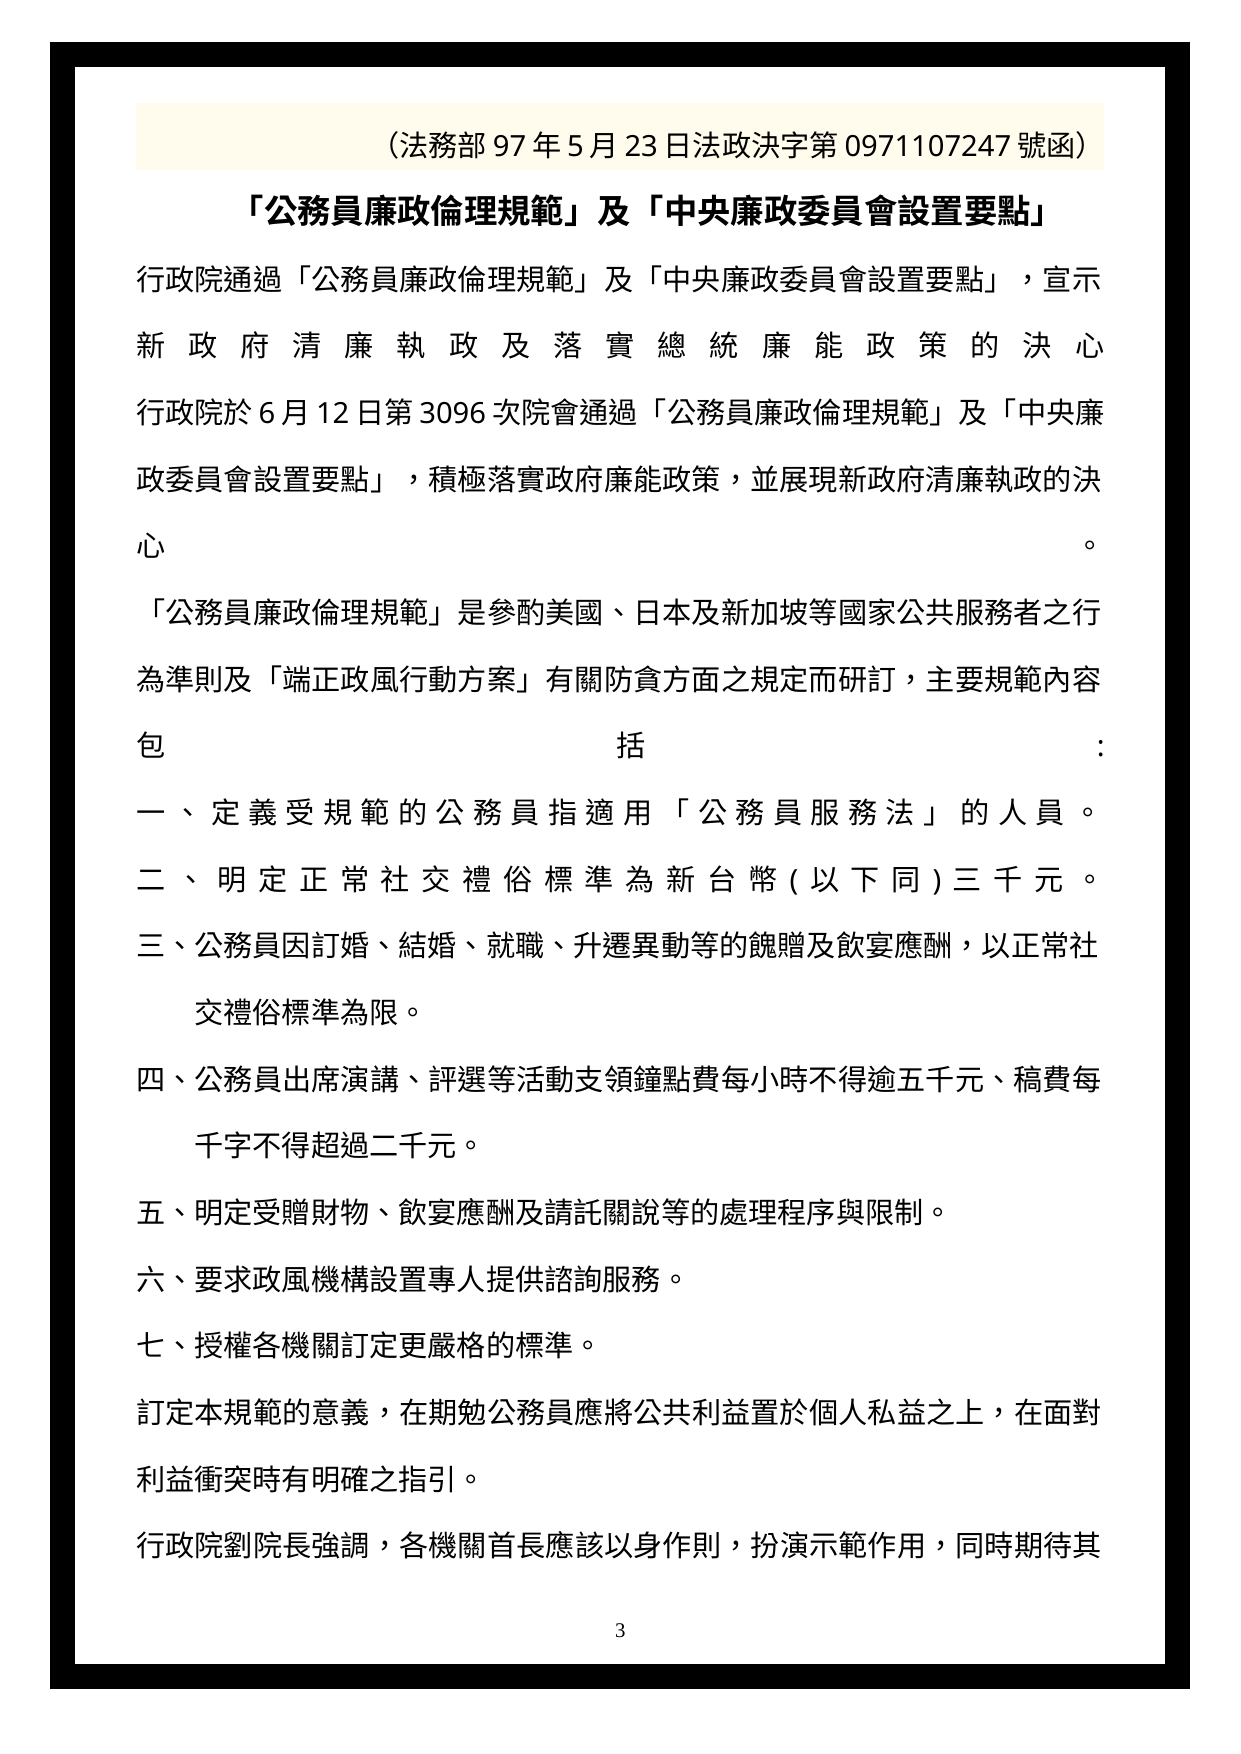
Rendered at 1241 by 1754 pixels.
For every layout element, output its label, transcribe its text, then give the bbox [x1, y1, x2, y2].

text 行政院劉院長強調，各機關首長應該以身作則，扮演示範作用，同時期待其 [136, 1503, 1104, 1570]
text 訂定本規範的意義，在期勉公務員應將公共利益置於個人私益之上，在面對利益衝突時有明確之指引。 [136, 1370, 1104, 1503]
text 七、授權各機關訂定更嚴格的標準。 [136, 1303, 1104, 1370]
text 交禮俗標準為限。 [136, 970, 1104, 1037]
text （法務部97年5月23日法政決字第0971107247號函） [136, 103, 1104, 170]
text 四、公務員出席演講、評選等活動支領鐘點費每小時不得逾五千元、稿費每千字不得超過二千元。 [136, 1037, 1104, 1170]
text 行政院通過「公務員廉政倫理規範」及「中央廉政委員會設置要點」，宣示新政府清廉執政及落實總統廉能政策的決心 行政院於6月12日第3096次院會通過「公務員廉政倫理規範」及「中央廉政委員會設置要點」，積極落實政府廉能政策，並展現新政府清廉執政的決心。 「公務員廉政倫理規範」是參酌美國、日本及新加坡等國家公共服務者之行為準則及「端正政風行動方案」有關防貪方面之規定而研訂，主要規範內容包括: 一、定義受規範的公務員指適用「公務員服務法」的人員。 二、明定正常社交禮俗標準為新台幣(以下同)三千元。 三、公務員因訂婚、結婚、就職、升遷異動等的餽贈及飲宴應酬，以正常社 [136, 237, 1104, 970]
text 「公務員廉政倫理規範」及「中央廉政委員會設置要點」 [136, 170, 1104, 237]
text 五、明定受贈財物、飲宴應酬及請託關說等的處理程序與限制。 [136, 1170, 1104, 1237]
text 六、要求政風機構設置專人提供諮詢服務。 [136, 1237, 1104, 1303]
